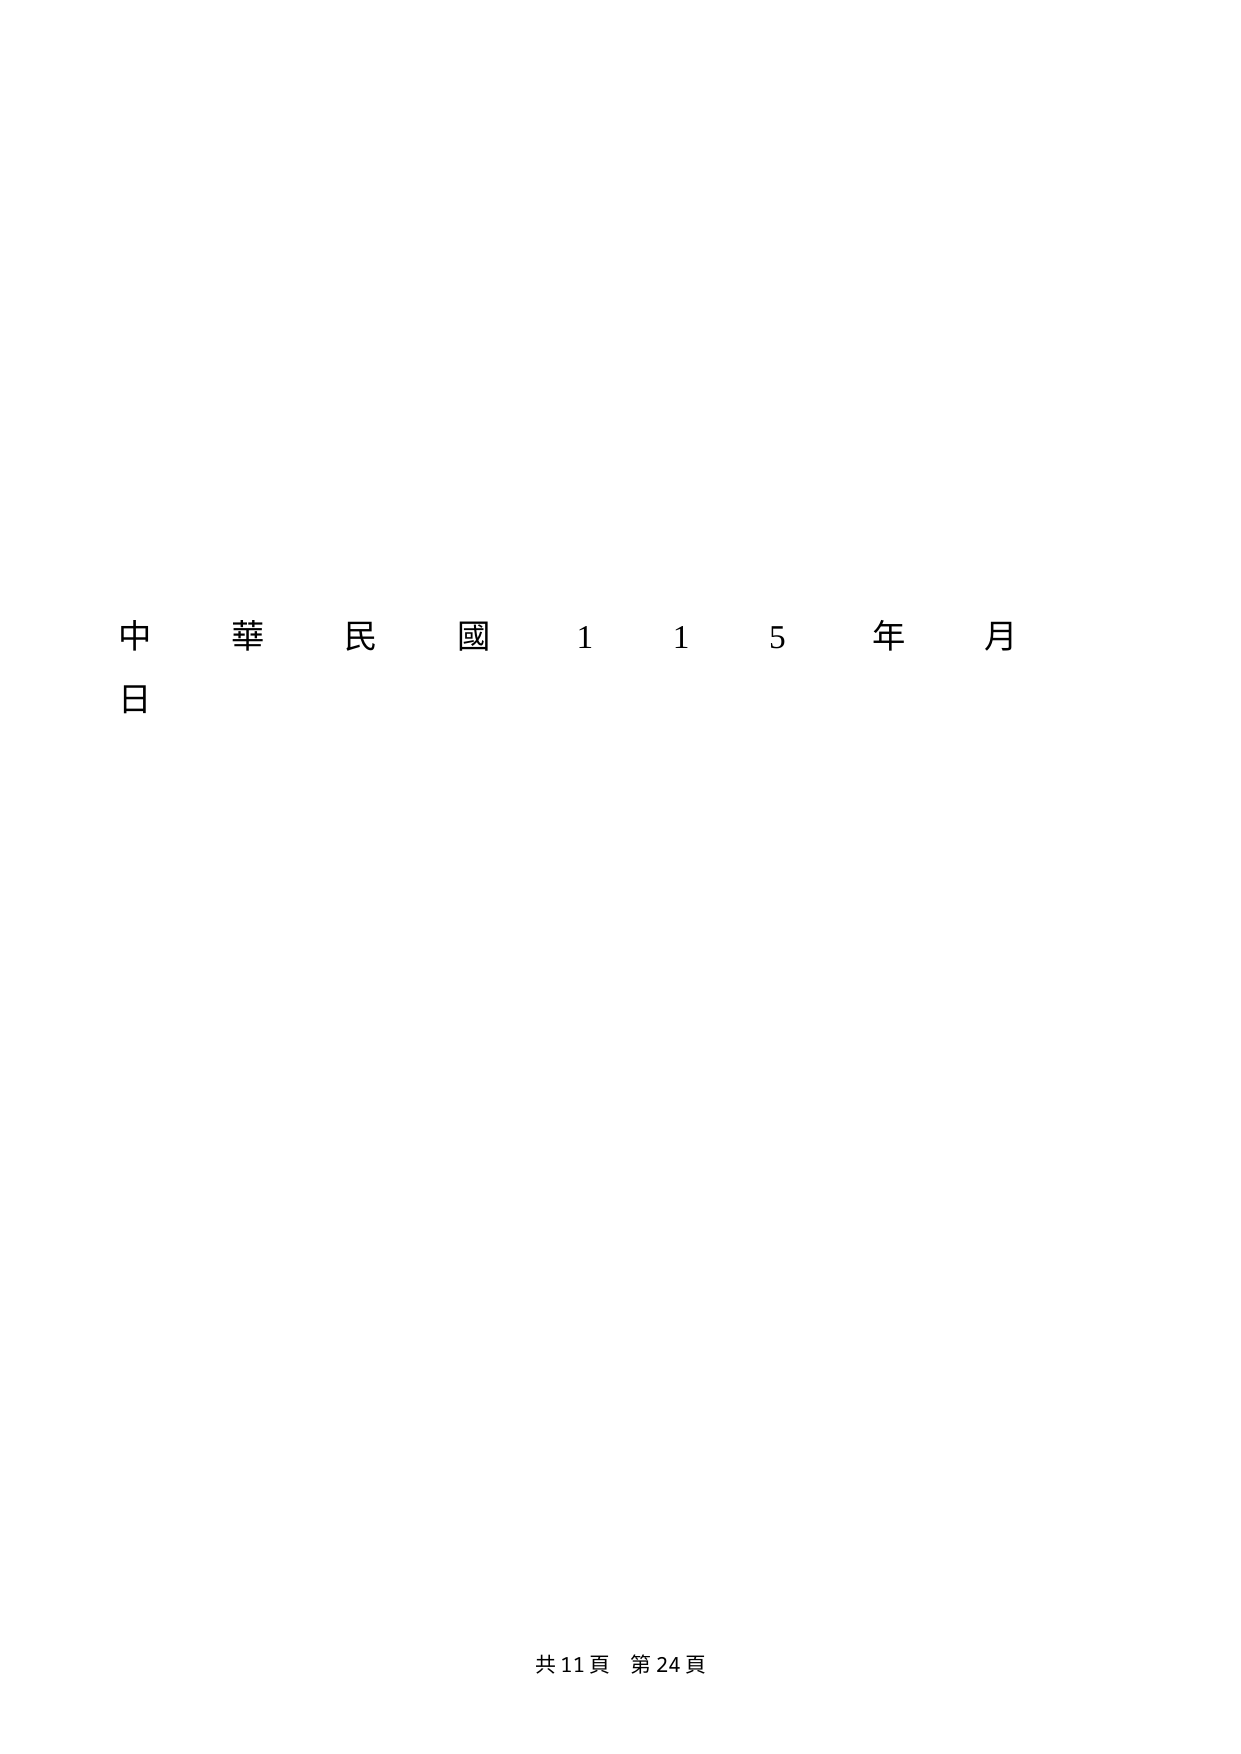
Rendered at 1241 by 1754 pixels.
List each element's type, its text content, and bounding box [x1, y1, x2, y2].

text 中華民國115年月日 [118, 593, 1122, 718]
